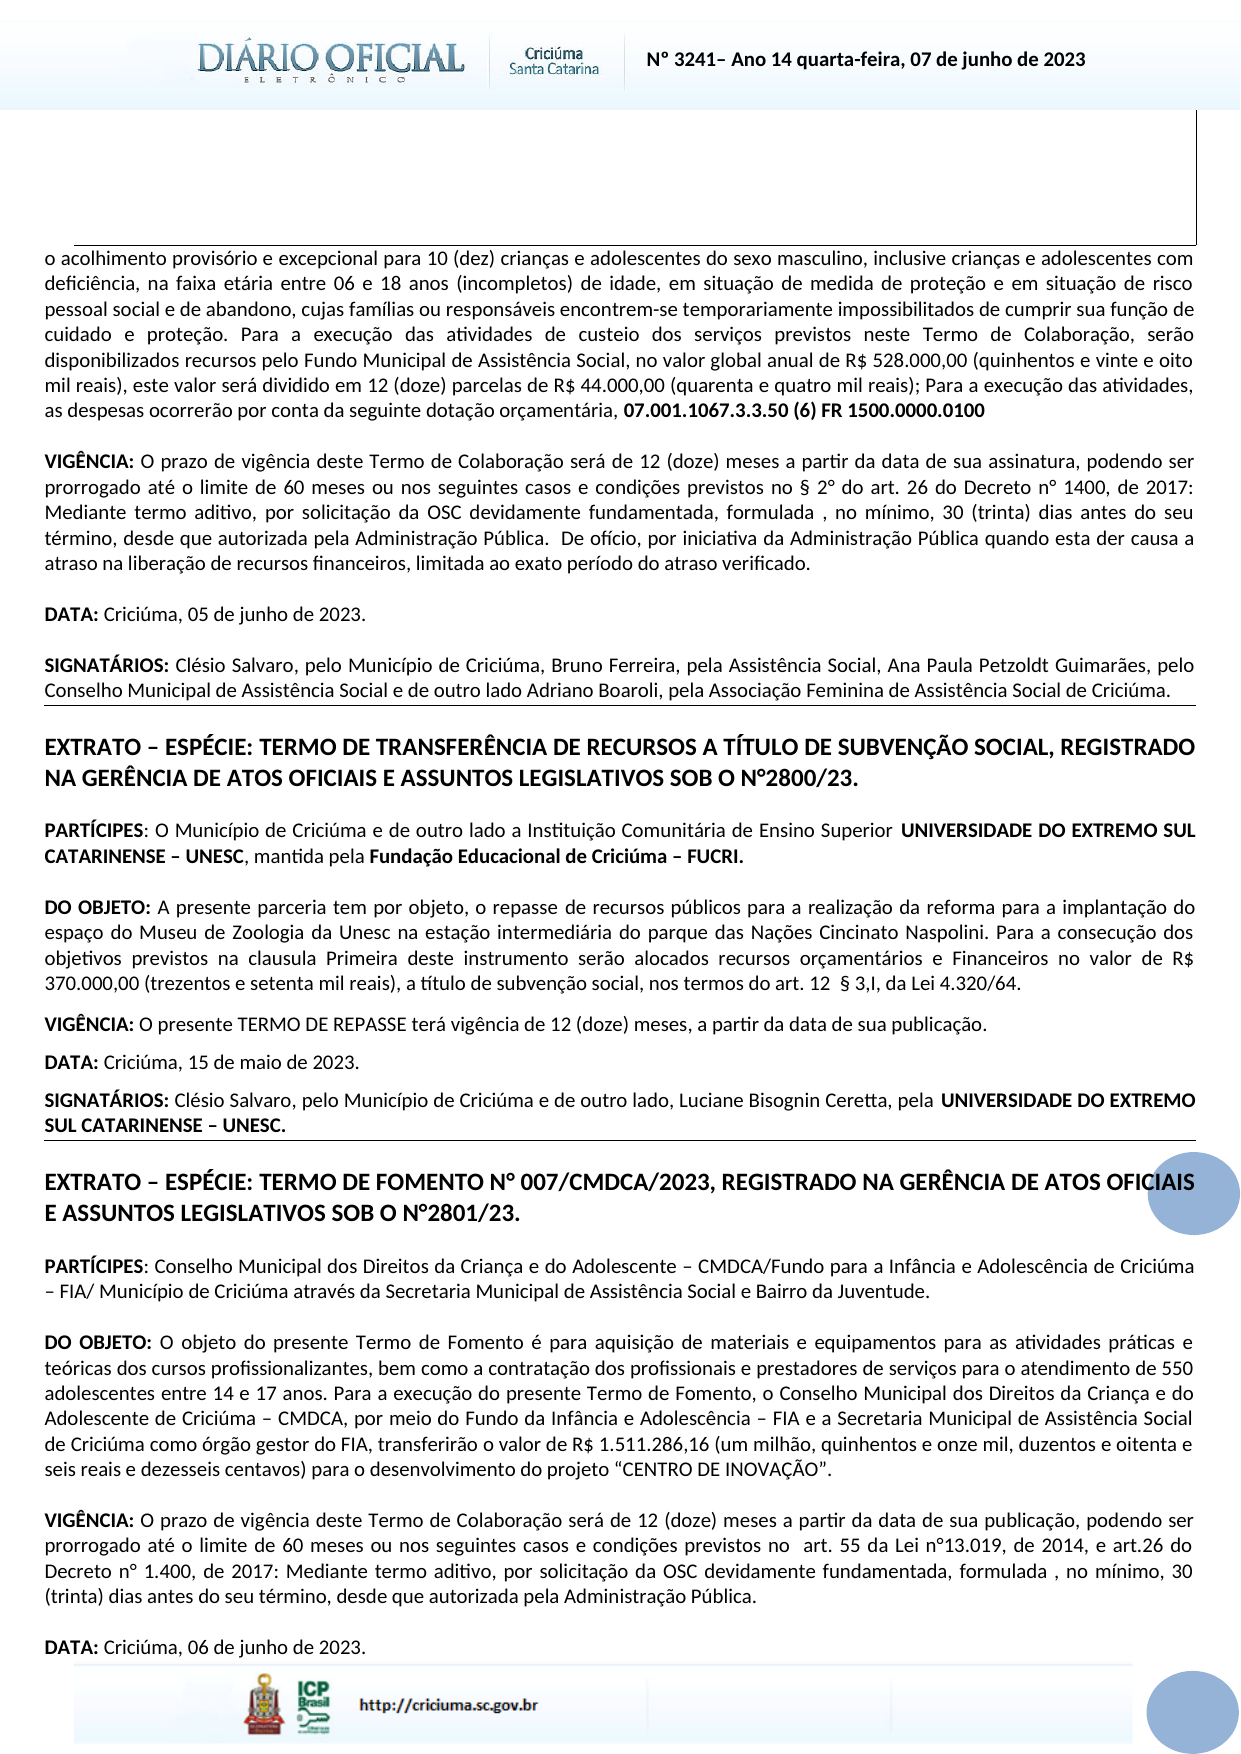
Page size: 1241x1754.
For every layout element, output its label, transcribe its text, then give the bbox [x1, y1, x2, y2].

text PARTÍCIPES: O Município de Criciúma e de outro lado a Instituição Comunitária de Ensino Superior UNIVERSIDADE DO EXTREMO SUL CATARINENSE – UNESC, mantida pela Fundação Educacional de Criciúma – FUCRI. [44, 818, 1196, 868]
text SIGNATÁRIOS: Clésio Salvaro, pelo Município de Criciúma, Bruno Ferreira, pela Assistência Social, Ana Paula Petzoldt Guimarães, pelo Conselho Municipal de Assistência Social e de outro lado Adriano Boaroli, pela Associação Feminina de Assistência Social de Criciúma. [44, 652, 1196, 705]
text VIGÊNCIA: O presente TERMO DE REPASSE terá vigência de 12 (doze) meses, a partir da data de sua publicação. [44, 1011, 1196, 1036]
text DO OBJETO: A presente parceria tem por objeto, o repasse de recursos públicos para a realização da reforma para a implantação do espaço do Museu de Zoologia da Unesc na estação intermediária do parque das Nações Cincinato Naspolini. Para a consecução dos objetivos previstos na clausula Primeira deste instrumento serão alocados recursos orçamentários e Financeiros no valor de R$ 370.000,00 (trezentos e setenta mil reais), a título de subvenção social, nos termos do art. 12 § 3,I, da Lei 4.320/64. [44, 894, 1196, 996]
text EXTRATO – ESPÉCIE: TERMO DE FOMENTO N° 007/CMDCA/2023, REGISTRADO NA GERÊNCIA DE ATOS OFICIAIS E ASSUNTOS LEGISLATIVOS SOB O N°2801/23. [44, 1167, 1166, 1228]
text DATA: Criciúma, 06 de junho de 2023. [44, 1634, 1196, 1660]
text PARTÍCIPES: Conselho Municipal dos Direitos da Criança e do Adolescente – CMDCA/Fundo para a Infância e Adolescência de Criciúma – FIA/ Município de Criciúma através da Secretaria Municipal de Assistência Social e Bairro da Juventude. [44, 1253, 1196, 1304]
text EXTRATO – ESPÉCIE: TERMO DE TRANSFERÊNCIA DE RECURSOS A TÍTULO DE SUBVENÇÃO SOCIAL, REGISTRADO NA GERÊNCIA DE ATOS OFICIAIS E ASSUNTOS LEGISLATIVOS SOB O N°2800/23. [44, 731, 1196, 792]
text DATA: Criciúma, 15 de maio de 2023. [44, 1049, 1196, 1074]
text DO OBJETO: O objeto do presente Termo de Fomento é para aquisição de materiais e equipamentos para as atividades práticas e teóricas dos cursos profissionalizantes, bem como a contratação dos profissionais e prestadores de serviços para o atendimento de 550 adolescentes entre 14 e 17 anos. Para a execução do presente Termo de Fomento, o Conselho Municipal dos Direitos da Criança e do Adolescente de Criciúma – CMDCA, por meio do Fundo da Infância e Adolescência – FIA e a Secretaria Municipal de Assistência Social de Criciúma como órgão gestor do FIA, transferirão o valor de R$ 1.511.286,16 (um milhão, quinhentos e onze mil, duzentos e oitenta e seis reais e dezesseis centavos) para o desenvolvimento do projeto “CENTRO DE INOVAÇÃO”. [44, 1329, 1196, 1482]
text VIGÊNCIA: O prazo de vigência deste Termo de Colaboração será de 12 (doze) meses a partir da data de sua assinatura, podendo ser prorrogado até o limite de 60 meses ou nos seguintes casos e condições previstos no § 2° do art. 26 do Decreto n° 1400, de 2017: Mediante termo aditivo, por solicitação da OSC devidamente fundamentada, formulada , no mínimo, 30 (trinta) dias antes do seu término, desde que autorizada pela Administração Pública. De ofício, por iniciativa da Administração Pública quando esta der causa a atraso na liberação de recursos financeiros, limitada ao exato período do atraso verificado. [44, 448, 1196, 576]
text VIGÊNCIA: O prazo de vigência deste Termo de Colaboração será de 12 (doze) meses a partir da data de sua publicação, podendo ser prorrogado até o limite de 60 meses ou nos seguintes casos e condições previstos no art. 55 da Lei n°13.019, de 2014, e art.26 do Decreto n° 1.400, de 2017: Mediante termo aditivo, por solicitação da OSC devidamente fundamentada, formulada , no mínimo, 30 (trinta) dias antes do seu término, desde que autorizada pela Administração Pública. [44, 1507, 1196, 1609]
text DATA: Criciúma, 05 de junho de 2023. [44, 601, 1196, 626]
text o acolhimento provisório e excepcional para 10 (dez) crianças e adolescentes do sexo masculino, inclusive crianças e adolescentes com deficiência, na faixa etária entre 06 e 18 anos (incompletos) de idade, em situação de medida de proteção e em situação de risco pessoal social e de abandono, cujas famílias ou responsáveis encontrem-se temporariamente impossibilitados de cumprir sua função de cuidado e proteção. Para a execução das atividades de custeio dos serviços previstos neste Termo de Colaboração, serão disponibilizados recursos pelo Fundo Municipal de Assistência Social, no valor global anual de R$ 528.000,00 (quinhentos e vinte e oito mil reais), este valor será dividido em 12 (doze) parcelas de R$ 44.000,00 (quarenta e quatro mil reais); Para a execução das atividades, as despesas ocorrerão por conta da seguinte dotação orçamentária, 07.001.1067.3.3.50 (6) FR 1500.0000.0100 [44, 245, 1196, 423]
text SIGNATÁRIOS: Clésio Salvaro, pelo Município de Criciúma e de outro lado, Luciane Bisognin Ceretta, pela UNIVERSIDADE DO EXTREMO SUL CATARINENSE – UNESC. [44, 1087, 1196, 1140]
